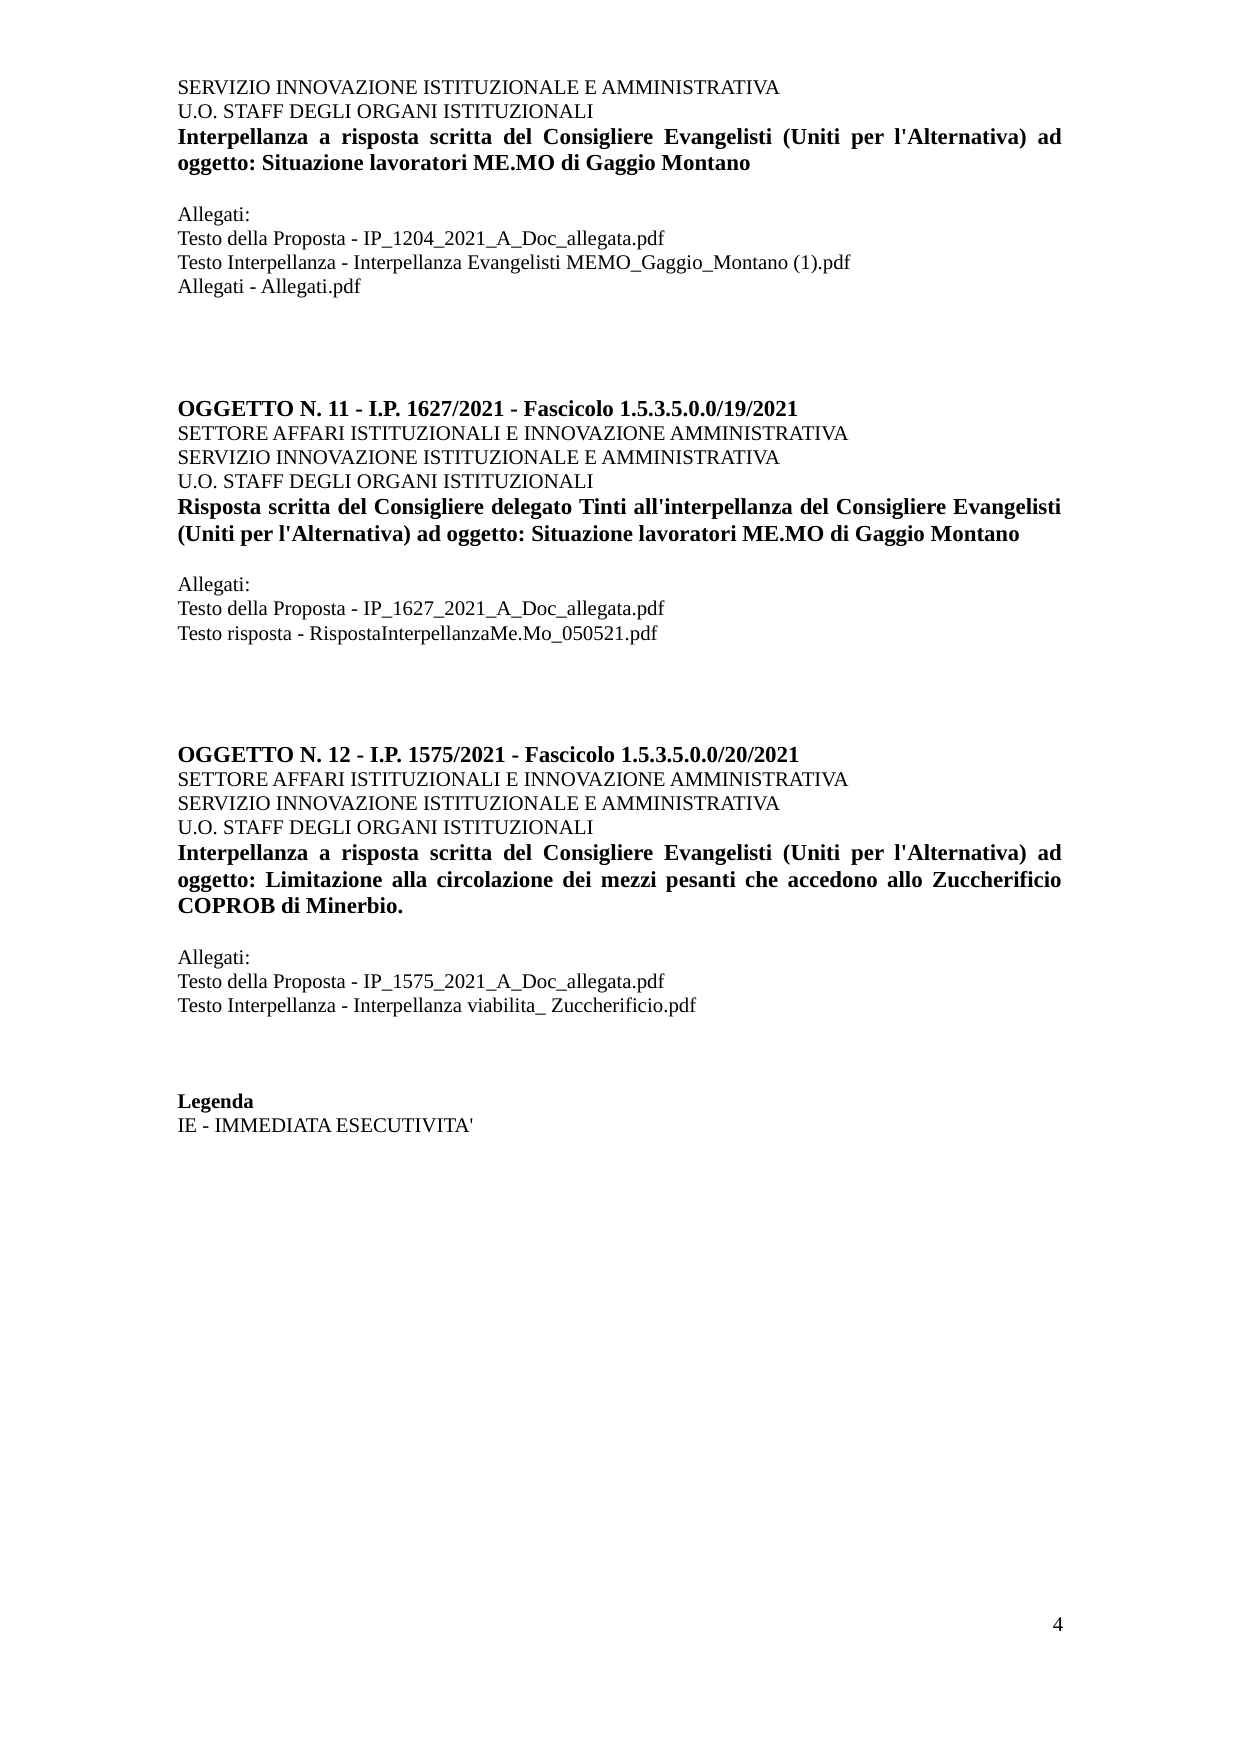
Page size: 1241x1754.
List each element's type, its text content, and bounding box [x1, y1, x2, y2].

text SERVIZIO INNOVAZIONE ISTITUZIONALE E AMMINISTRATIVA [177, 791, 1063, 815]
text Testo della Proposta - IP_1575_2021_A_Doc_allegata.pdf [177, 969, 1063, 993]
text Testo della Proposta - IP_1627_2021_A_Doc_allegata.pdf [177, 596, 1063, 620]
text U.O. STAFF DEGLI ORGANI ISTITUZIONALI [177, 815, 1063, 839]
text U.O. STAFF DEGLI ORGANI ISTITUZIONALI [177, 99, 1063, 123]
text Allegati - Allegati.pdf [177, 274, 1063, 298]
text Testo risposta - RispostaInterpellanzaMe.Mo_050521.pdf [177, 620, 1063, 644]
text OGGETTO N. 12 - I.P. 1575/2021 - Fascicolo 1.5.3.5.0.0/20/2021 [177, 741, 1063, 767]
text SETTORE AFFARI ISTITUZIONALI E INNOVAZIONE AMMINISTRATIVA [177, 421, 1063, 445]
text IE - IMMEDIATA ESECUTIVITA' [177, 1113, 1063, 1137]
text OGGETTO N. 11 - I.P. 1627/2021 - Fascicolo 1.5.3.5.0.0/19/2021 [177, 395, 1063, 421]
text Allegati: [177, 202, 1063, 226]
text Allegati: [177, 572, 1063, 596]
text Interpellanza a risposta scritta del Consigliere Evangelisti (Uniti per l'Alternativa) ad oggetto: Situazione lavoratori ME.MO di Gaggio Montano [177, 123, 1063, 176]
text SETTORE AFFARI ISTITUZIONALI E INNOVAZIONE AMMINISTRATIVA [177, 767, 1063, 791]
text SERVIZIO INNOVAZIONE ISTITUZIONALE E AMMINISTRATIVA [177, 75, 1063, 99]
text Testo Interpellanza - Interpellanza viabilita_ Zuccherificio.pdf [177, 993, 1063, 1017]
text Testo della Proposta - IP_1204_2021_A_Doc_allegata.pdf [177, 226, 1063, 250]
text U.O. STAFF DEGLI ORGANI ISTITUZIONALI [177, 469, 1063, 493]
text Interpellanza a risposta scritta del Consigliere Evangelisti (Uniti per l'Alternativa) ad oggetto: Limitazione alla circolazione dei mezzi pesanti che accedono allo Zuccherificio COPROB di Minerbio. [177, 839, 1063, 918]
text Allegati: [177, 945, 1063, 969]
text Risposta scritta del Consigliere delegato Tinti all'interpellanza del Consigliere Evangelisti (Uniti per l'Alternativa) ad oggetto: Situazione lavoratori ME.MO di Gaggio Montano [177, 493, 1063, 546]
text Legenda [177, 1089, 1063, 1113]
text SERVIZIO INNOVAZIONE ISTITUZIONALE E AMMINISTRATIVA [177, 445, 1063, 469]
text Testo Interpellanza - Interpellanza Evangelisti MEMO_Gaggio_Montano (1).pdf [177, 250, 1063, 274]
